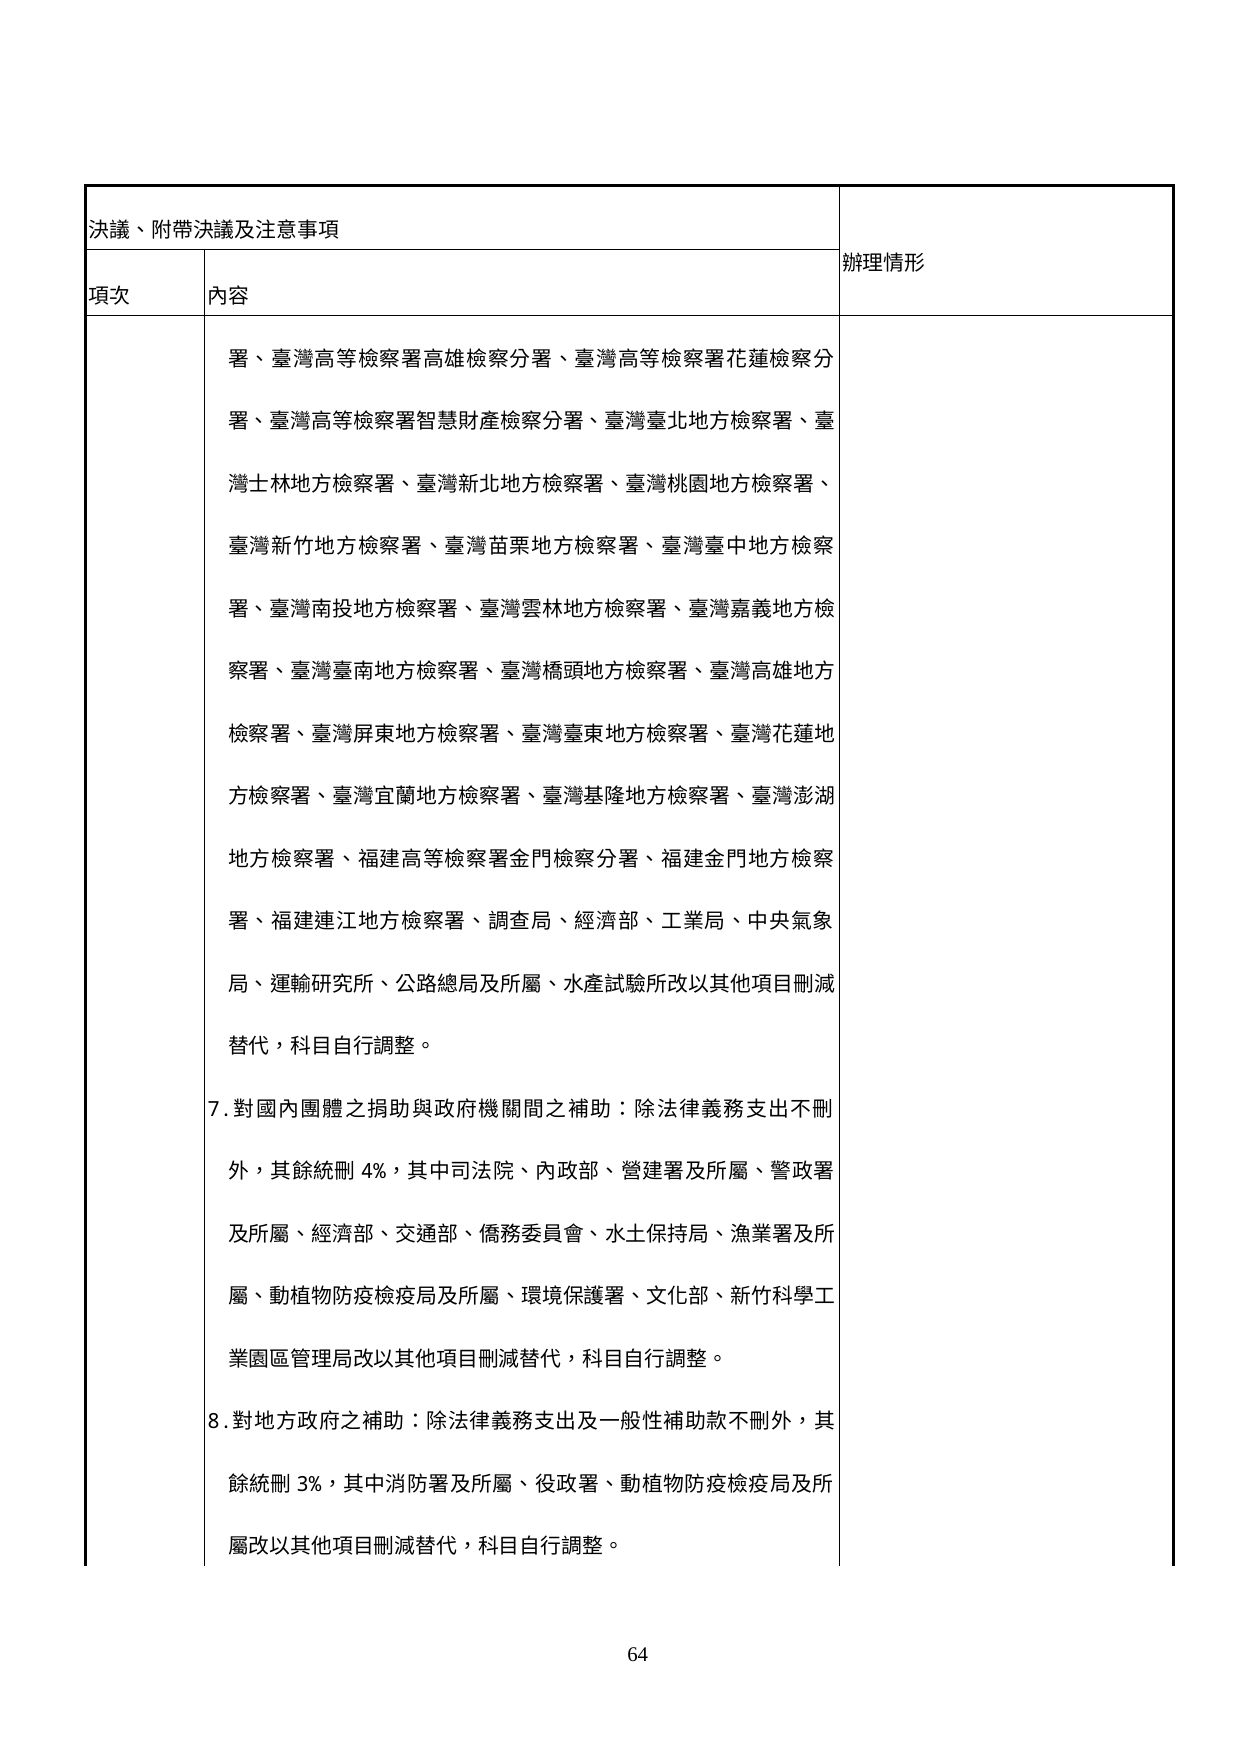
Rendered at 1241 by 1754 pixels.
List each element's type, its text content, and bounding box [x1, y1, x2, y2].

table_cell 署、臺灣高等檢察署高雄檢察分署、臺灣高等檢察署花蓮檢察分署、臺灣高等檢察署智慧財產檢察分署、臺灣臺北地方檢察署、臺灣士林地方檢察署、臺灣新北地方檢察署、臺灣桃園地方檢察署、臺灣新竹地方檢察署、臺灣苗栗地方檢察署、臺灣臺中地方檢察署、臺灣南投地方檢察署、臺灣雲林地方檢察署、臺灣嘉義地方檢察署、臺灣臺南地方檢察署、臺灣橋頭地方檢察署、臺灣高雄地方檢察署、臺灣屏東地方檢察署、臺灣臺東地方檢察署、臺灣花蓮地方檢察署、臺灣宜蘭地方檢察署、臺灣基隆地方檢察署、臺灣澎湖地方檢察署、福建高等檢察署金門檢察分署、福建金門地方檢察署、福建連江地方檢察署、調查局、經濟部、工業局、中央氣象局、運輸研究所、公路總局及所屬、水產試驗所改以其他項目刪減替代，科目自行調整。 7.對國內團體之捐助與政府機關間之補助：除法律義務支出不刪外，其餘統刪4%，其中司法院、內政部、營建署及所屬、警政署及所屬、經濟部、交通部、僑務委員會、水土保持局、漁業署及所屬、動植物防疫檢疫局及所屬、環境保護署、文化部、新竹科學工業園區管理局改以其他項目刪減替代，科目自行調整。 8.對地方政府之補助：除法律義務支出及一般性補助款不刪外，其餘統刪3%，其中消防署及所屬、役政署、動植物防疫檢疫局及所屬改以其他項目刪減替代，科目自行調整。 [205, 316, 839, 1566]
table_cell [87, 316, 204, 1566]
table_cell 項次 [87, 250, 204, 315]
table_header 決議、附帶決議及注意事項 [87, 187, 839, 249]
table_header 辦理情形 [840, 187, 1172, 315]
table_cell 內容 [205, 250, 839, 315]
table_cell [840, 316, 1172, 1566]
